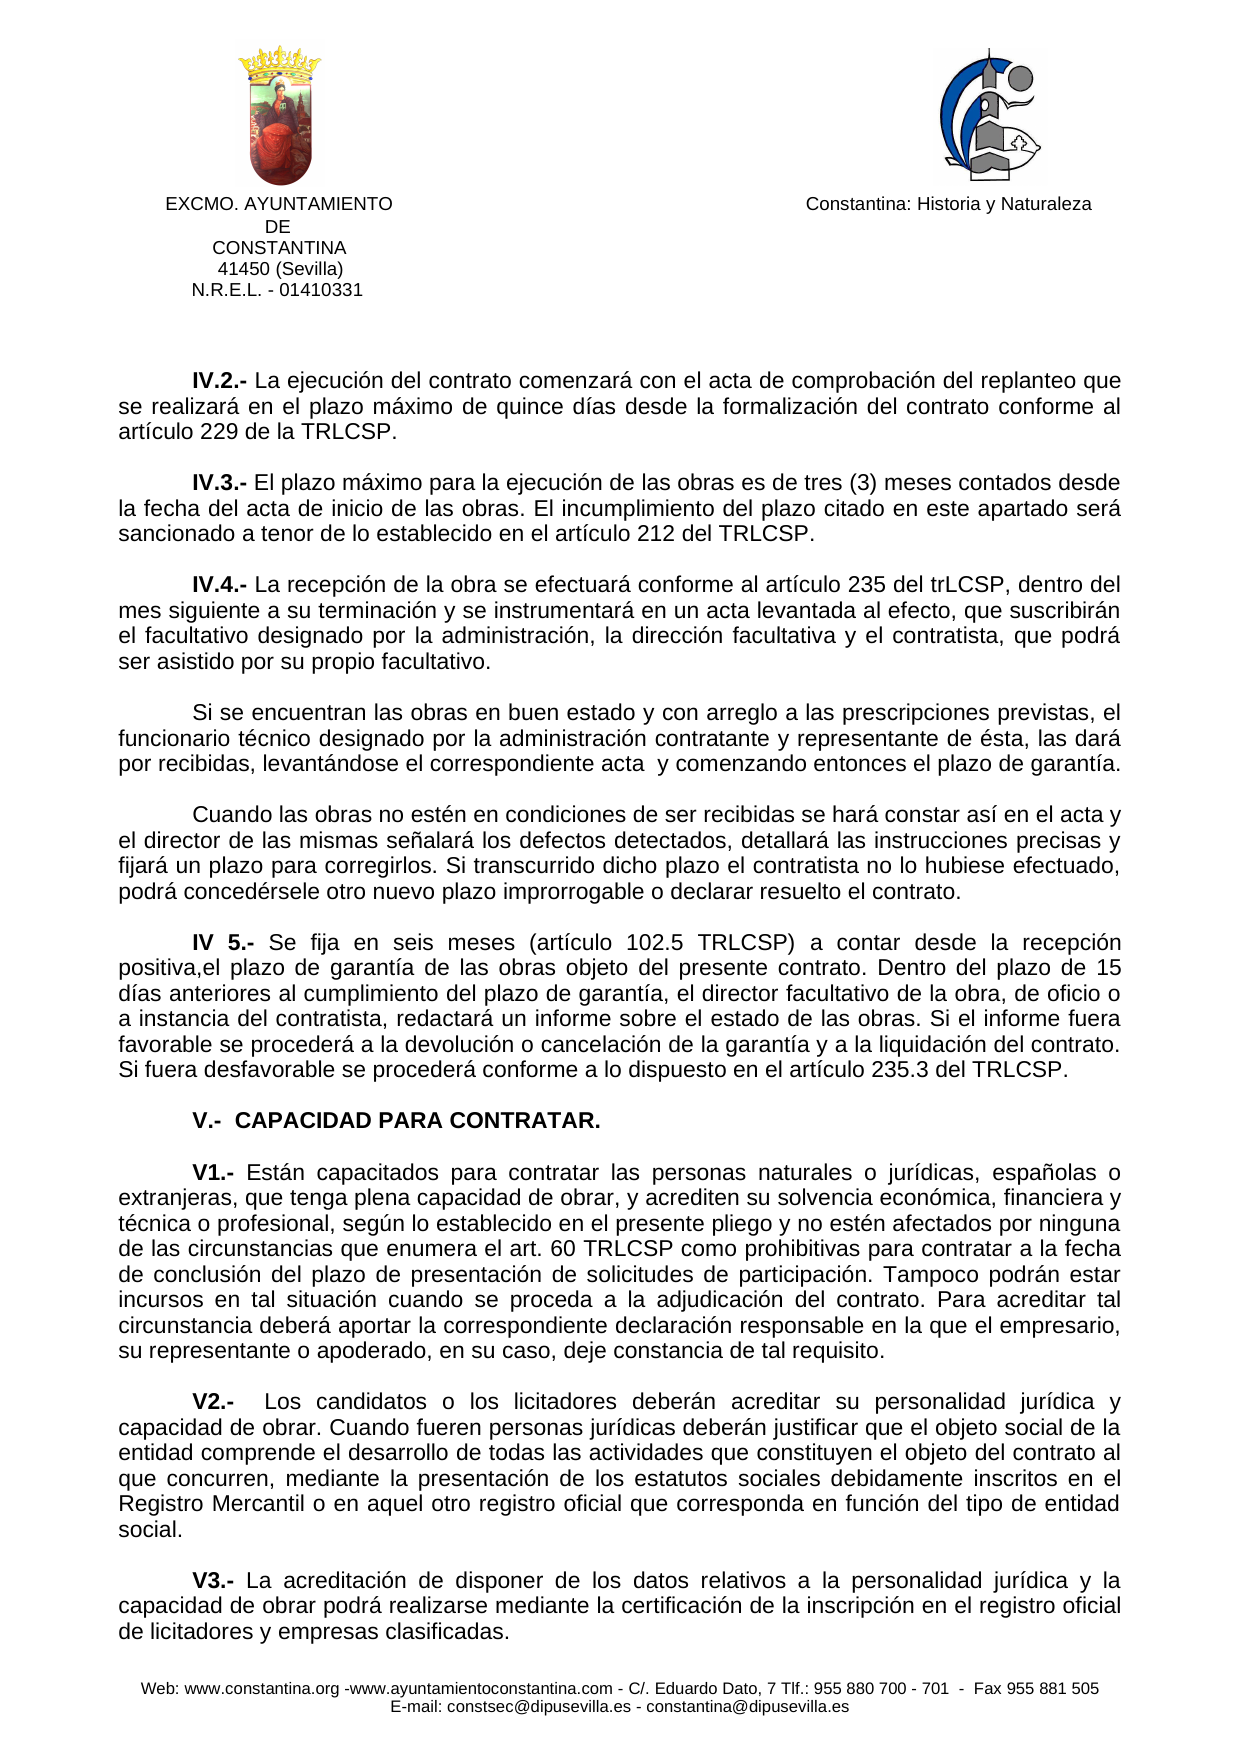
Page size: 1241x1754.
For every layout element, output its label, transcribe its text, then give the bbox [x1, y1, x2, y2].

text IV.3.- El plazo máximo para la ejecución de las obras es de tres (3) meses contados desde la fecha del acta de inicio de las obras. El incumplimiento del plazo citado en este apartado será sancionado a tenor de lo establecido en el artículo 212 del TRLCSP. [118, 470, 1122, 547]
picture [933, 48, 1048, 186]
text V2.- Los candidatos o los licitadores deberán acreditar su personalidad jurídica y capacidad de obrar. Cuando fueren personas jurídicas deberán justificar que el objeto social de la entidad comprende el desarrollo de todas las actividades que constituyen el objeto del contrato al que concurren, mediante la presentación de los estatutos sociales debidamente inscritos en el Registro Mercantil o en aquel otro registro oficial que corresponda en función del tipo de entidad social. [118, 1389, 1122, 1542]
text Si se encuentran las obras en buen estado y con arreglo a las prescripciones previstas, el funcionario técnico designado por la administración contratante y representante de ésta, las dará por recibidas, levantándose el correspondiente acta y comenzando entonces el plazo de garantía. [118, 700, 1122, 776]
text IV.2.- La ejecución del contrato comenzará con el acta de comprobación del replanteo que se realizará en el plazo máximo de quince días desde la formalización del contrato conforme al artículo 229 de la TRLCSP. [118, 368, 1122, 444]
text V1.- Están capacitados para contratar las personas naturales o jurídicas, españolas o extranjeras, que tenga plena capacidad de obrar, y acrediten su solvencia económica, financiera y técnica o profesional, según lo establecido en el presente pliego y no estén afectados por ninguna de las circunstancias que enumera el art. 60 TRLCSP como prohibitivas para contratar a la fecha de conclusión del plazo de presentación de solicitudes de participación. Tampoco podrán estar incursos en tal situación cuando se proceda a la adjudicación del contrato. Para acreditar tal circunstancia deberá aportar la correspondiente declaración responsable en la que el empresario, su representante o apoderado, en su caso, deje constancia de tal requisito. [118, 1159, 1122, 1363]
text IV 5.- Se fija en seis meses (artículo 102.5 TRLCSP) a contar desde la recepción positiva,el plazo de garantía de las obras objeto del presente contrato. Dentro del plazo de 15 días anteriores al cumplimiento del plazo de garantía, el director facultativo de la obra, de oficio o a instancia del contratista, redactará un informe sobre el estado de las obras. Si el informe fuera favorable se procederá a la devolución o cancelación de la garantía y a la liquidación del contrato. Si fuera desfavorable se procederá conforme a lo dispuesto en el artículo 235.3 del TRLCSP. [118, 929, 1122, 1083]
text V3.- La acreditación de disponer de los datos relativos a la personalidad jurídica y la capacidad de obrar podrá realizarse mediante la certificación de la inscripción en el registro oficial de licitadores y empresas clasificadas. [118, 1567, 1122, 1644]
text Cuando las obras no estén en condiciones de ser recibidas se hará constar así en el acta y el director de las mismas señalará los defectos detectados, detallará las instrucciones precisas y fijará un plazo para corregirlos. Si transcurrido dicho plazo el contratista no lo hubiese efectuado, podrá concedérsele otro nuevo plazo improrrogable o declarar resuelto el contrato. [118, 802, 1122, 904]
text V.- CAPACIDAD PARA CONTRATAR. [118, 1108, 1122, 1134]
text IV.4.- La recepción de la obra se efectuará conforme al artículo 235 del trLCSP, dentro del mes siguiente a su terminación y se instrumentará en un acta levantada al efecto, que suscribirán el facultativo designado por la administración, la dirección facultativa y el contratista, que podrá ser asistido por su propio facultativo. [118, 572, 1122, 674]
